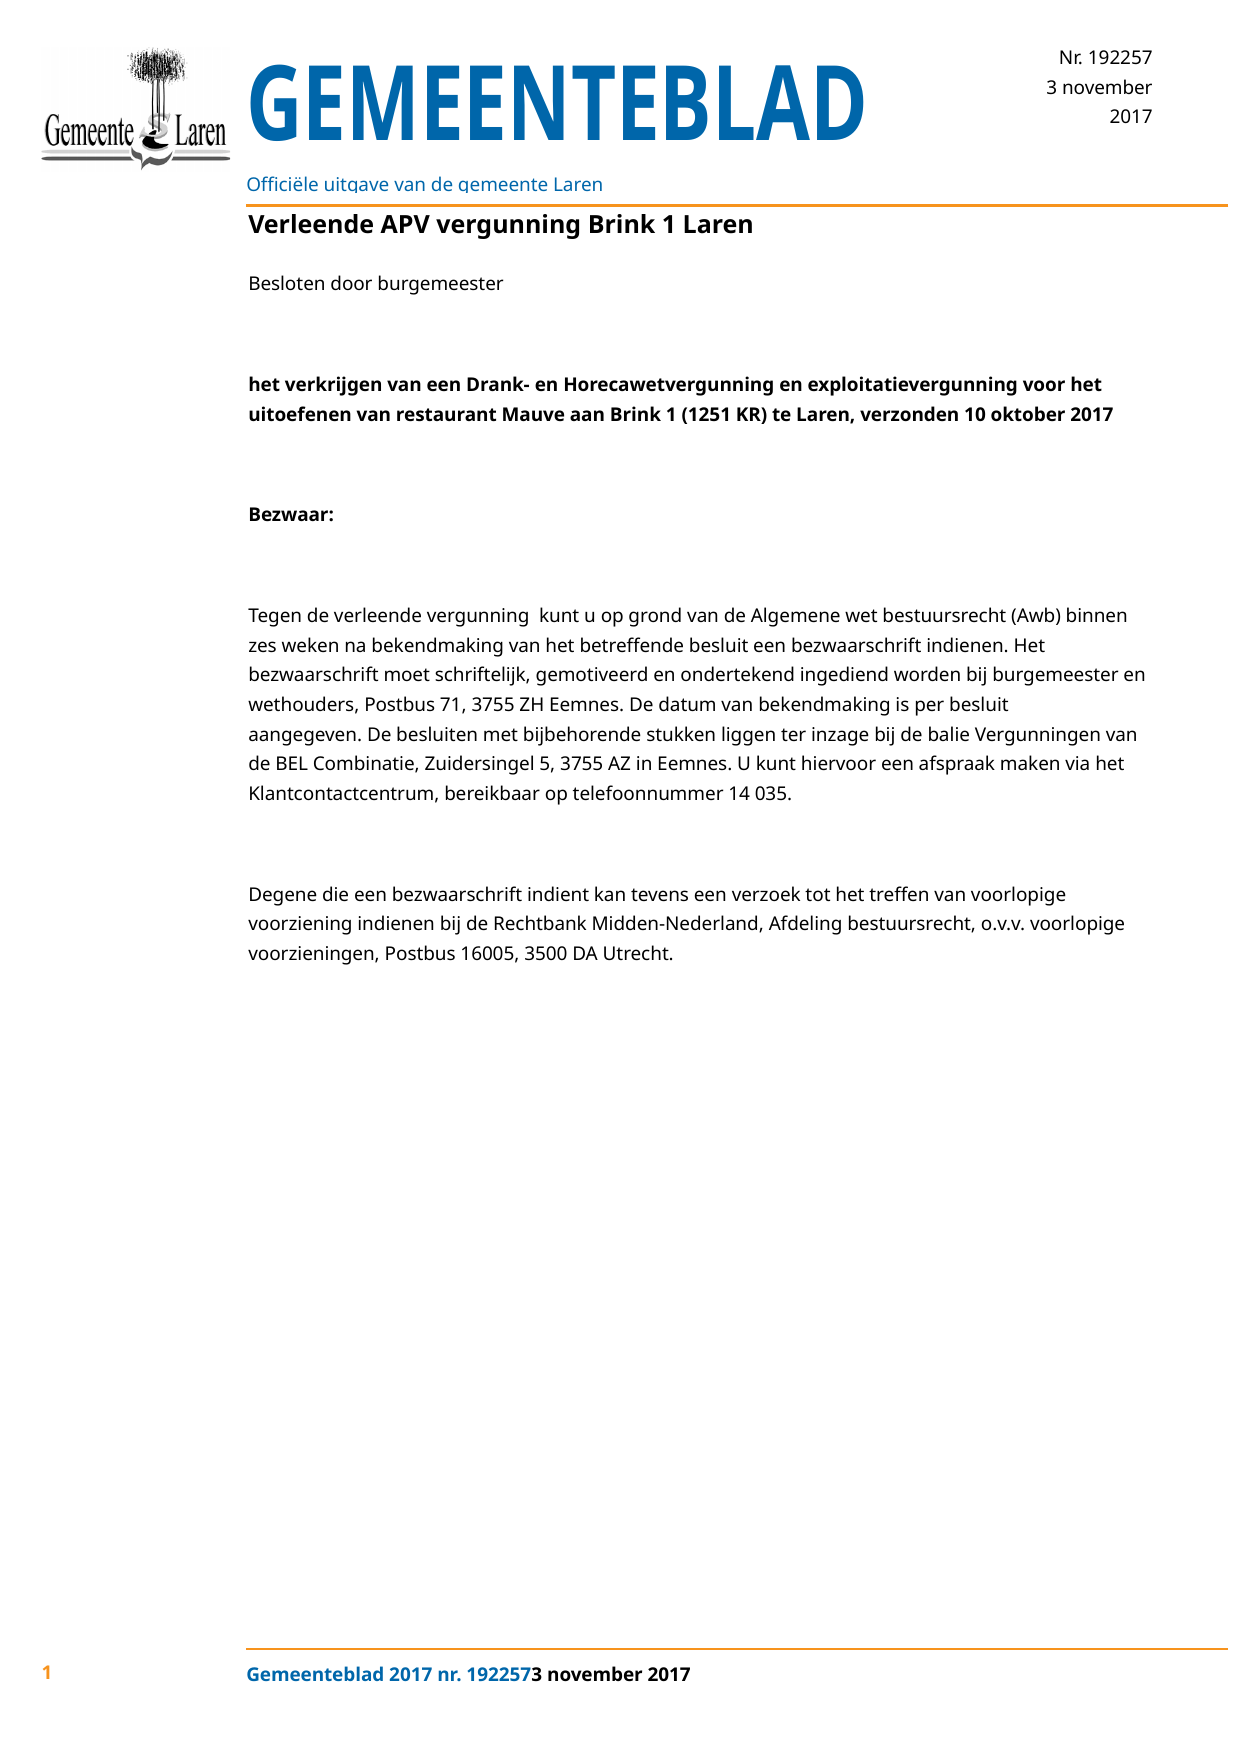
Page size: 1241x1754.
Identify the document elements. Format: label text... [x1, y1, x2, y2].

text Tegen de verleende vergunning kunt u op grond van de Algemene wet bestuursrecht (Awb) binnen zes weken na bekendmaking van het betreffende besluit een bezwaarschrift indienen. Het bezwaarschrift moet schriftelijk, gemotiveerd en ondertekend ingediend worden bij burgemeester en wethouders, Postbus 71, 3755 ZH Eemnes. De datum van bekendmaking is per besluit aangegeven. De besluiten met bijbehorende stukken liggen ter inzage bij de balie Vergunningen van de BEL Combinatie, Zuidersingel 5, 3755 AZ in Eemnes. U kunt hiervoor een afspraak maken via het Klantcontactcentrum, bereikbaar op telefoonnummer 14 035. [248, 602, 1152, 806]
text het verkrijgen van een Drank- en Horecawetvergunning en exploitatievergunning voor het uitoefenen van restaurant Mauve aan Brink 1 (1251 KR) te Laren, verzonden 10 oktober 2017 [248, 371, 1152, 426]
text Besloten door burgemeester [248, 270, 1152, 296]
text Degene die een bezwaarschrift indient kan tevens een verzoek tot het treffen van voorlopige voorziening indienen bij de Rechtbank Midden-Nederland, Afdeling bestuursrecht, o.v.v. voorlopige voorzieningen, Postbus 16005, 3500 DA Utrecht. [248, 881, 1152, 966]
picture [41, 47, 231, 172]
text Verleende APV vergunning Brink 1 Laren [248, 207, 1152, 241]
text Bezwaar: [248, 502, 1152, 527]
